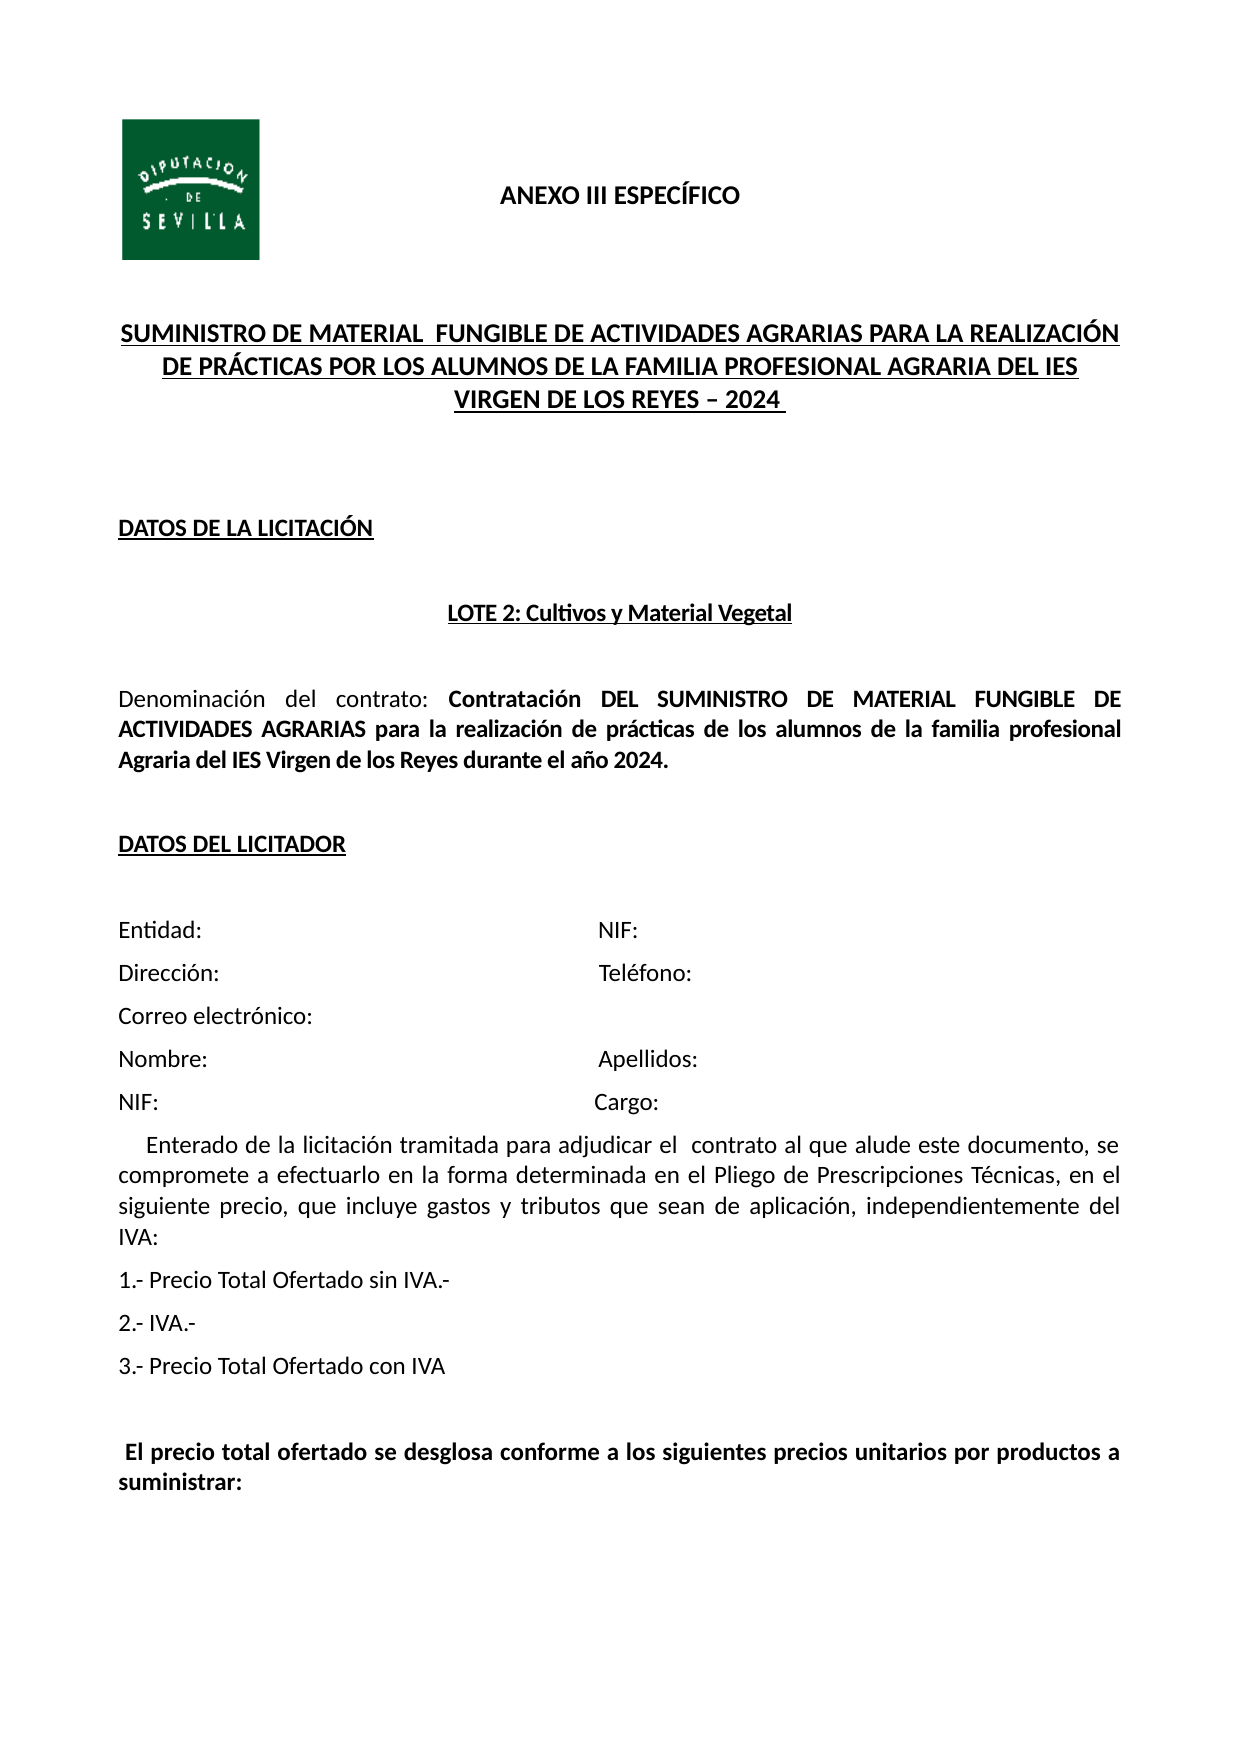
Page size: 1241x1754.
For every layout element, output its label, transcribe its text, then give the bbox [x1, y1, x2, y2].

text 3.- Precio Total Ofertado con IVA [118, 1350, 1122, 1380]
text LOTE 2: Cultivos y Material Vegetal [118, 597, 1122, 627]
text Enterado de la licitación tramitada para adjudicar el contrato al que alude este documento, se compromete a efectuarlo en la forma determinada en el Pliego de Prescripciones Técnicas, en el siguiente precio, que incluye gastos y tributos que sean de aplicación, independientemente del IVA: [118, 1129, 1122, 1251]
text SUMINISTRO DE MATERIAL FUNGIBLE DE ACTIVIDADES AGRARIAS PARA LA REALIZACIÓN DE PRÁCTICAS POR LOS ALUMNOS DE LA FAMILIA PROFESIONAL AGRARIA DEL IES VIRGEN DE LOS REYES – 2024 [118, 317, 1122, 416]
text Entidad: NIF: [118, 914, 1122, 944]
text El precio total ofertado se desglosa conforme a los siguientes precios unitarios por productos a suministrar: [118, 1436, 1122, 1497]
text 2.- IVA.- [118, 1307, 1122, 1337]
text NIF: Cargo: [118, 1086, 1122, 1117]
text Nombre: Apellidos: [118, 1043, 1122, 1074]
text Dirección: Teléfono: [118, 957, 1122, 988]
text Correo electrónico: [118, 1000, 1122, 1031]
text DATOS DE LA LICITACIÓN [118, 512, 1122, 543]
text DATOS DEL LICITADOR [118, 828, 1122, 858]
picture [121, 118, 261, 260]
text 1.- Precio Total Ofertado sin IVA.- [118, 1264, 1122, 1294]
text Denominación del contrato: Contratación DEL SUMINISTRO DE MATERIAL FUNGIBLE DE ACTIVIDADES AGRARIAS para la realización de prácticas de los alumnos de la familia profesional Agraria del IES Virgen de los Reyes durante el año 2024. [118, 683, 1122, 774]
